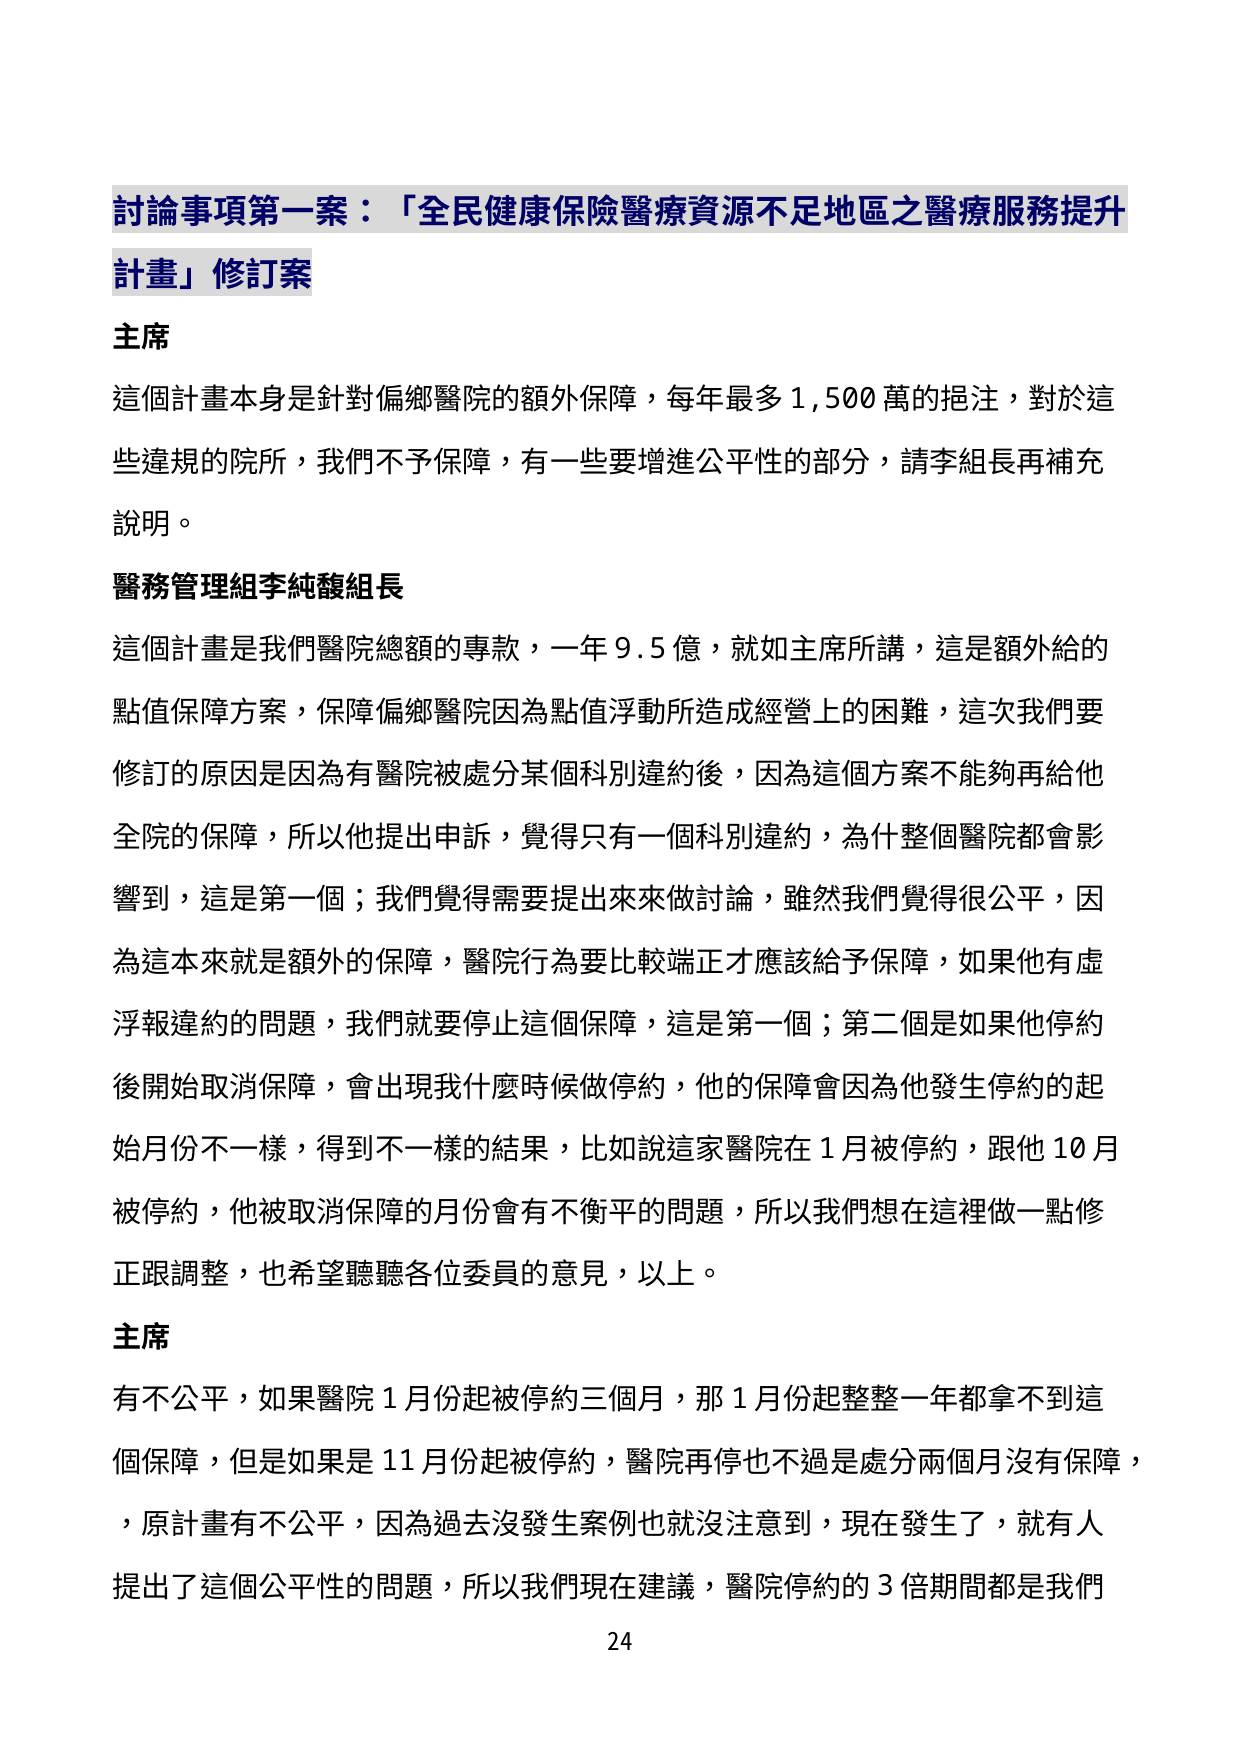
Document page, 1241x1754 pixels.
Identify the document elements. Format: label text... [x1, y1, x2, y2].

text 討論事項第一案：「全民健康保險醫療資源不足地區之醫療服務提升計畫」修訂案 [112, 168, 1128, 293]
text 主席 [112, 293, 1128, 355]
text ，原計畫有不公平，因為過去沒發生案例也就沒注意到，現在發生了，就有人提出了這個公平性的問題，所以我們現在建議，醫院停約的3倍期間都是我們 [112, 1480, 1128, 1605]
text 這個計畫是我們醫院總額的專款，一年9.5億，就如主席所講，這是額外給的點值保障方案，保障偏鄉醫院因為點值浮動所造成經營上的困難，這次我們要修訂的原因是因為有醫院被處分某個科別違約後，因為這個方案不能夠再給他全院的保障，所以他提出申訴，覺得只有一個科別違約，為什整個醫院都會影響到，這是第一個；我們覺得需要提出來來做討論，雖然我們覺得很公平，因為這本來就是額外的保障，醫院行為要比較端正才應該給予保障，如果他有虛浮報違約的問題，我們就要停止這個保障，這是第一個；第二個是如果他停約後開始取消保障，會出現我什麼時候做停約，他的保障會因為他發生停約的起始月份不一樣，得到不一樣的結果，比如說這家醫院在1月被停約，跟他10月被停約，他被取消保障的月份會有不衡平的問題，所以我們想在這裡做一點修正跟調整，也希望聽聽各位委員的意見，以上。 [112, 605, 1128, 1293]
text 主席 [112, 1293, 1128, 1355]
text 這個計畫本身是針對偏鄉醫院的額外保障，每年最多1,500萬的挹注，對於這些違規的院所，我們不予保障，有一些要增進公平性的部分，請李組長再補充說明。 [112, 355, 1128, 543]
text 醫務管理組李純馥組長 [112, 543, 1128, 605]
text 有不公平，如果醫院1月份起被停約三個月，那1月份起整整一年都拿不到這個保障，但是如果是11月份起被停約，醫院再停也不過是處分兩個月沒有保障， [112, 1355, 1128, 1480]
